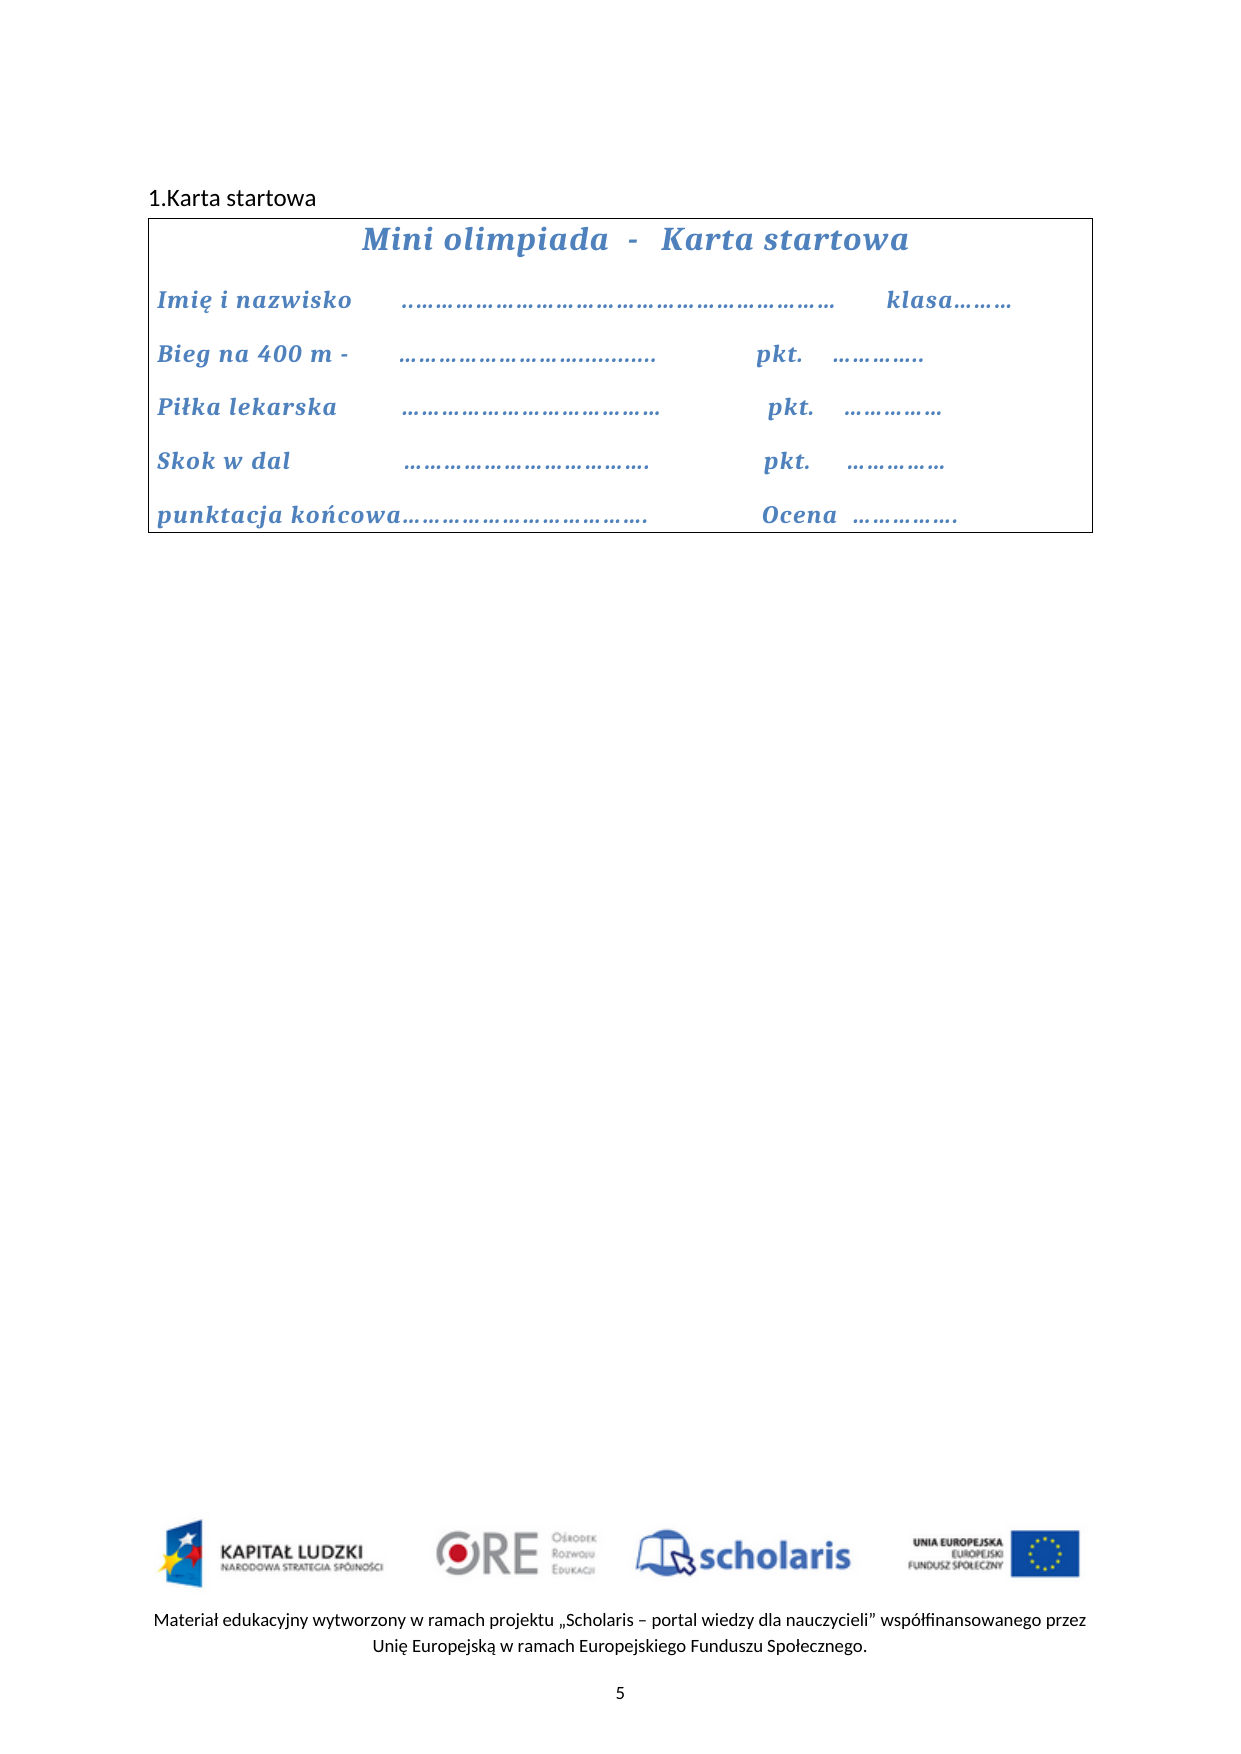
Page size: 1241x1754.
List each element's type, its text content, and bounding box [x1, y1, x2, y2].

text Bieg na 400 m - ………………………............ pkt. ………….. [149, 336, 1092, 368]
text Piłka lekarska ………………………………… pkt. …………… [149, 390, 1092, 422]
text Mini olimpiada - Karta startowa [149, 219, 1092, 259]
text Imię i nazwisko ..……………………………………………………… klasa……… [149, 282, 1092, 314]
text Skok w dal ………………………………. pkt. …………… [149, 444, 1092, 476]
list 1.Karta startowa [148, 183, 1093, 213]
text punktacja końcowa………………………………. Ocena ……………. [149, 498, 1092, 532]
